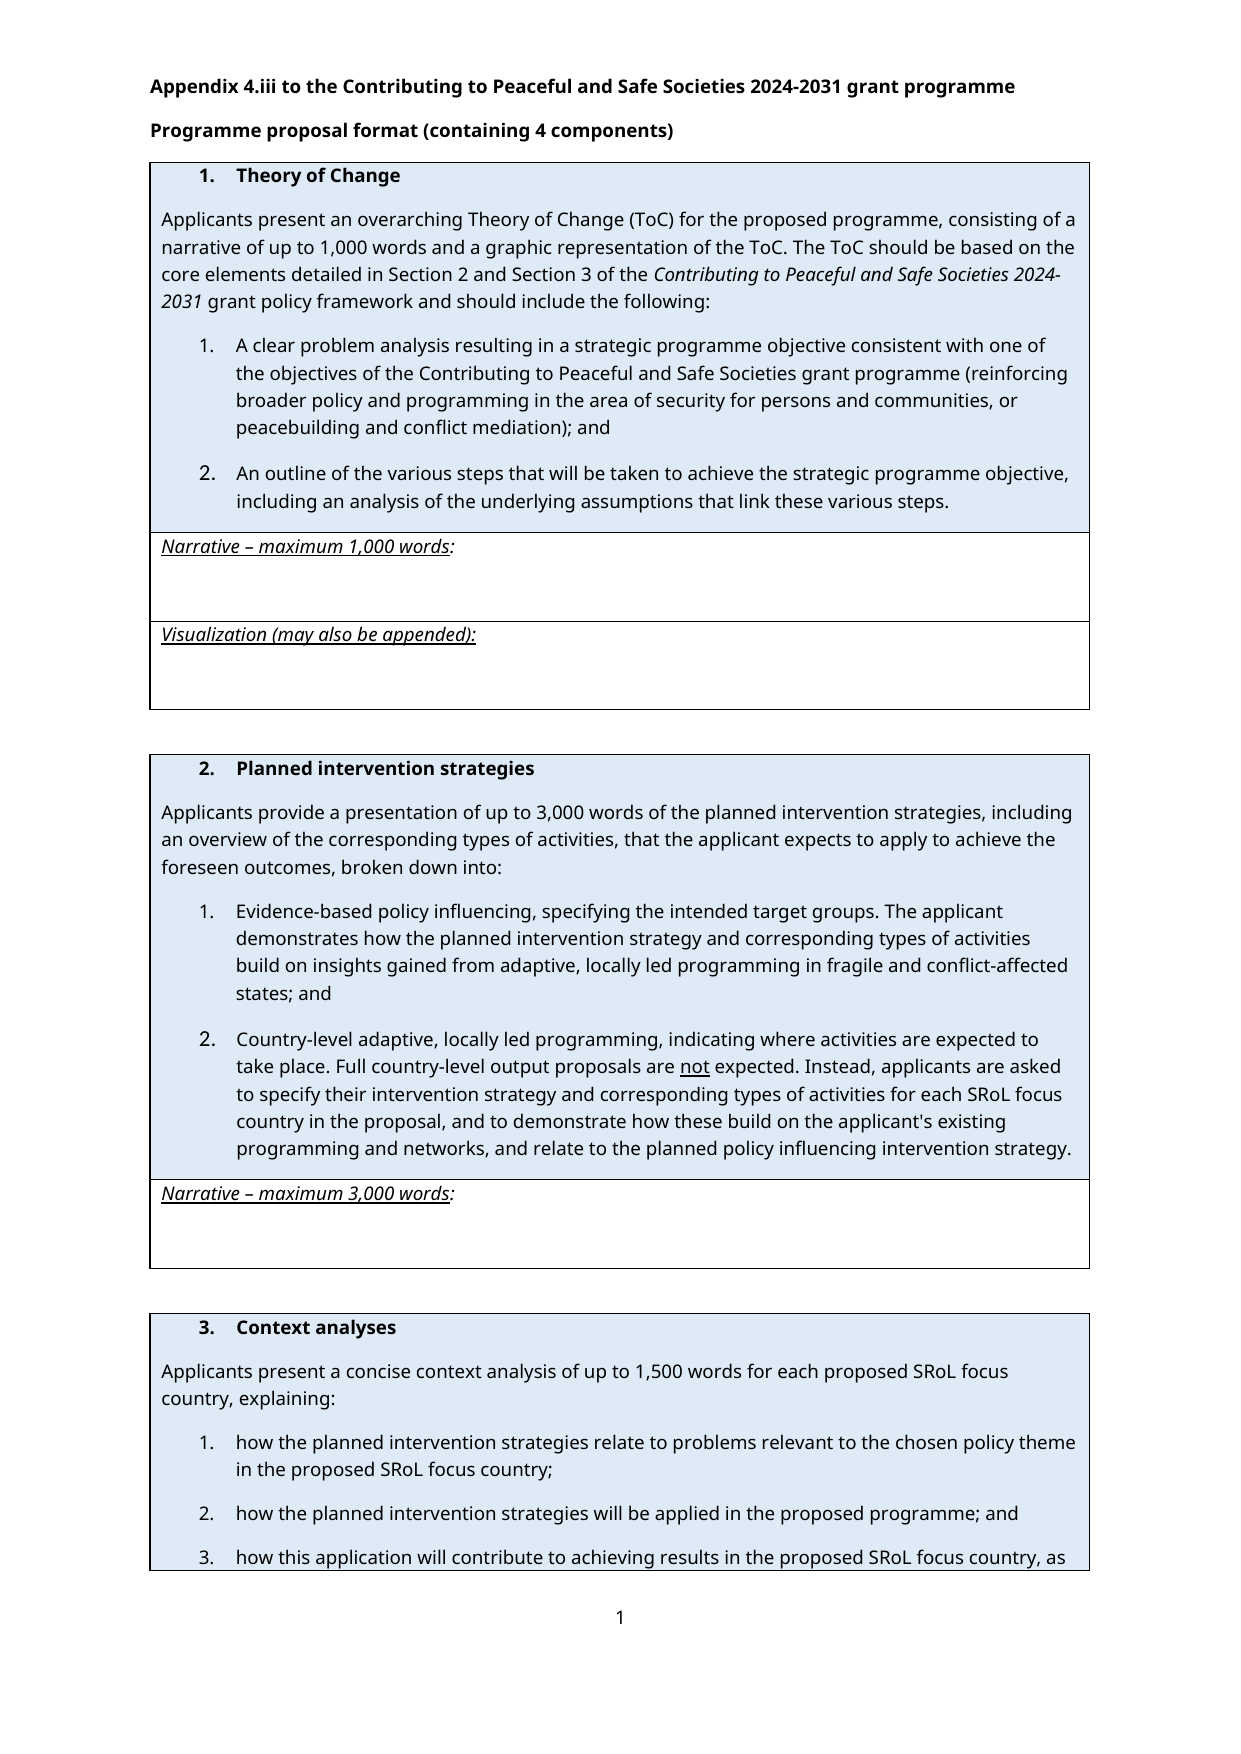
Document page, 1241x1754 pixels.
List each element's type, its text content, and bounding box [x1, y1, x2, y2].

text Programme proposal format (containing 4 components) [150, 118, 1090, 143]
table_header Theory of Change Applicants present an overarching Theory of Change (ToC) for the proposed programme, consisting of a narrative of up to 1,000 words and a graphic representation of the ToC. The ToC should be based on the core elements detailed in Section 2 and Section 3 of the Contributing to Peaceful and Safe Societies 2024-2031 grant policy framework and should include the following: A clear problem analysis resulting in a strategic programme objective consistent with one of the objectives of the Contributing to Peaceful and Safe Societies grant programme (reinforcing broader policy and programming in the area of security for persons and communities, or peacebuilding and conflict mediation); and An outline of the various steps that will be taken to achieve the strategic programme objective, including an analysis of the underlying assumptions that link these various steps. [151, 163, 1089, 532]
table_header Planned intervention strategies Applicants provide a presentation of up to 3,000 words of the planned intervention strategies, including an overview of the corresponding types of activities, that the applicant expects to apply to achieve the foreseen outcomes, broken down into: Evidence-based policy influencing, specifying the intended target groups. The applicant demonstrates how the planned intervention strategy and corresponding types of activities build on insights gained from adaptive, locally led programming in fragile and conflict-affected states; and Country-level adaptive, locally led programming, indicating where activities are expected to take place. Full country-level output proposals are not expected. Instead, applicants are asked to specify their intervention strategy and corresponding types of activities for each SRoL focus country in the proposal, and to demonstrate how these build on the applicant's existing programming and networks, and relate to the planned policy influencing intervention strategy. [151, 755, 1089, 1179]
table_cell Narrative – maximum 3,000 words: [151, 1180, 1089, 1268]
table_cell Visualization (may also be appended): [151, 622, 1089, 709]
table_cell Narrative – maximum 1,000 words: [151, 533, 1089, 621]
text Appendix 4.iii to the Contributing to Peaceful and Safe Societies 2024-2031 grant programme [150, 74, 1090, 99]
table_header Context analyses Applicants present a concise context analysis of up to 1,500 words for each proposed SRoL focus country, explaining: how the planned intervention strategies relate to problems relevant to the chosen policy theme in the proposed SRoL focus country; how the planned intervention strategies will be applied in the proposed programme; and how this application will contribute to achieving results in the proposed SRoL focus country, as [151, 1314, 1089, 1570]
